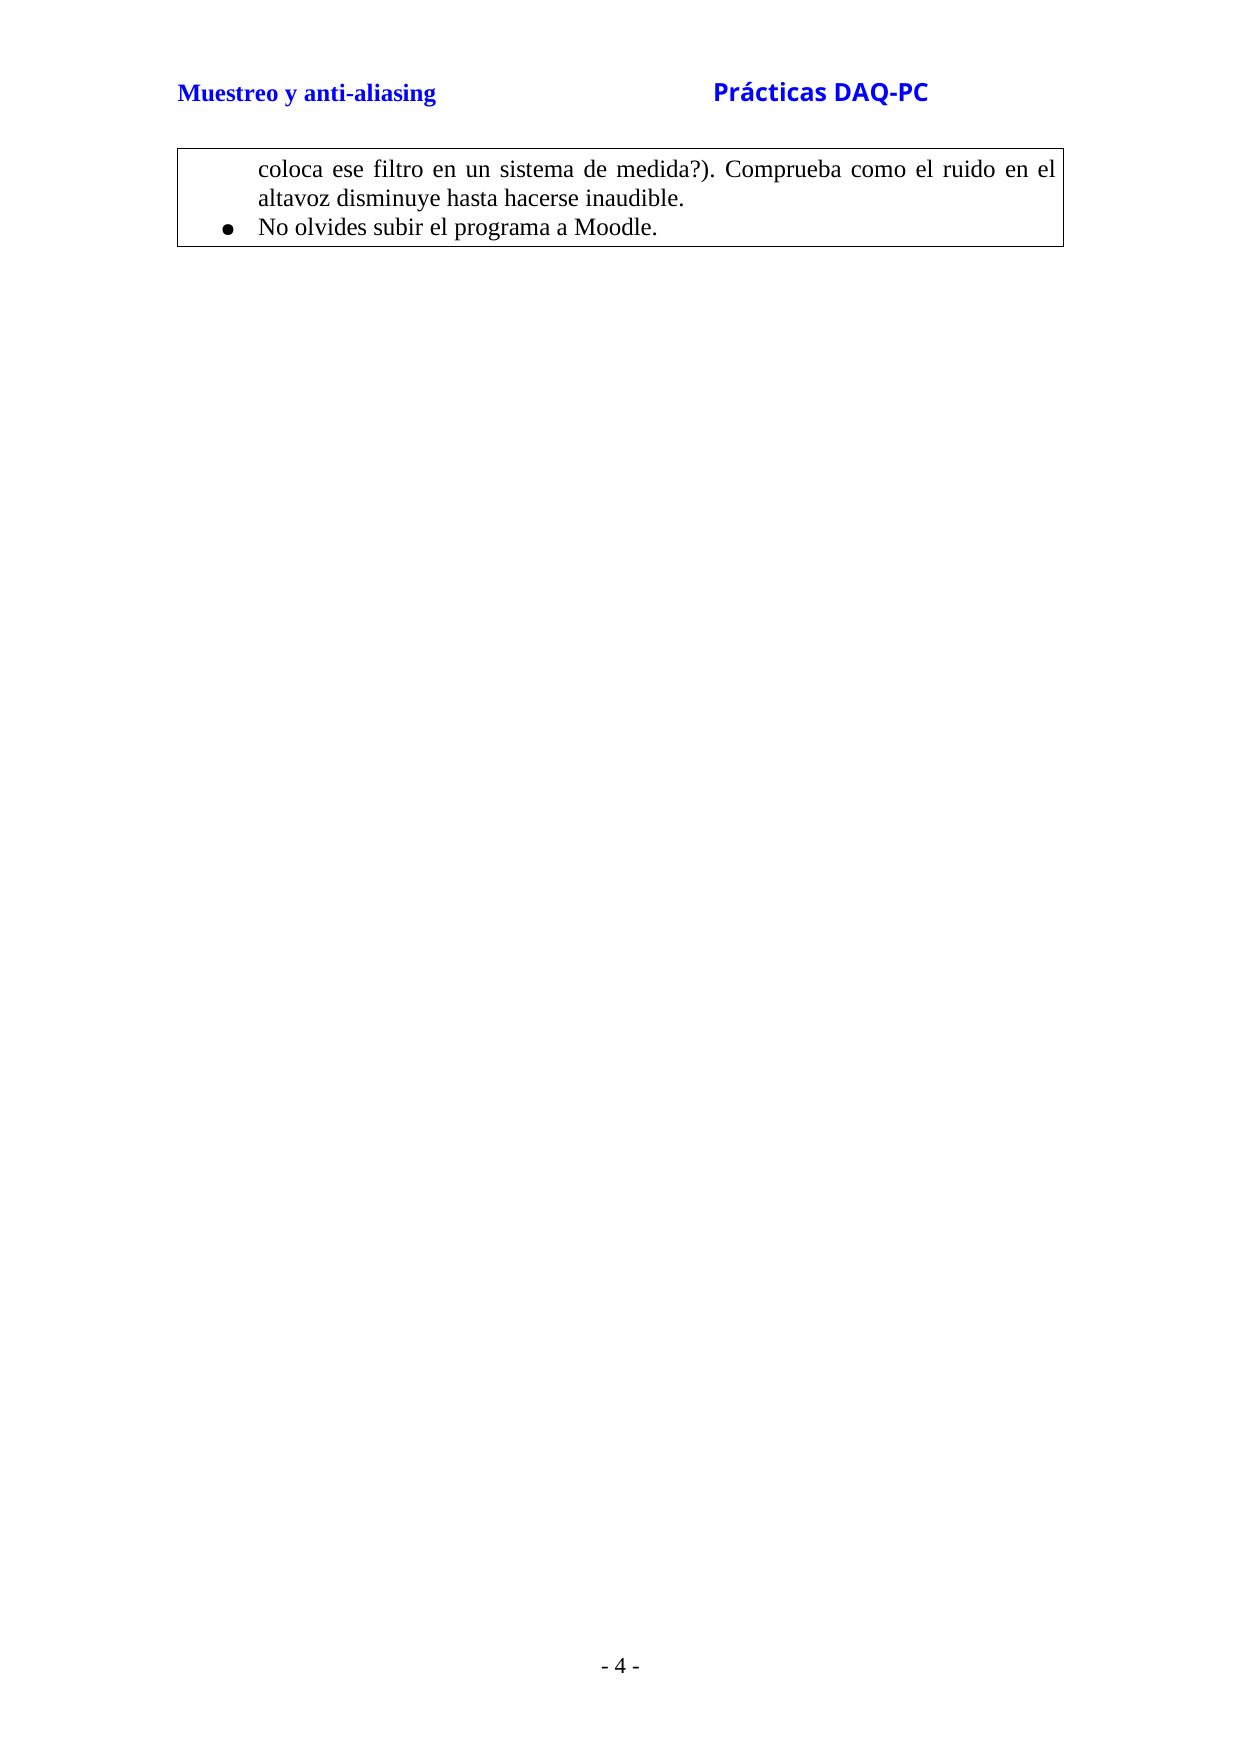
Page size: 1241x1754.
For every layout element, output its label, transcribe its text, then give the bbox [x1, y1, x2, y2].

table_header Ejercicio: Comprobación del efecto aliasing Si quisiéramos medir señales hasta 3 Hz, una buena frecuencia de muestreo sería a partir de 15 Hz. ¿Crees que habrá algún efecto por la presencia del ruido de 100 Hz? Compruébalo de la siguiente manera. Haz un programa que capture el dato con una entrada analógica a 15 Hz y luego escriba un dato proporcional en la salida analógica que hayas elegido. Es posible que tengas que añadir también un off-set. El programa debe tener un argumento que indique cuantas muestras hay que capturar para que no sea un bucle infinito. Conviene que se llame con un número de muestras suficientes para que dé tiempo a “oír la salida”. Debes comprobar en el osciloscopio los rangos de entrada y salida o ir probando valores. Por ejemplo. La constante de proporcionalidad y el offset debes adecuarla para ajustarlo al rango de salida (0-4.95 V que se representa entre 0 y 1023 con 10 bits). Por ejemplo, si la entrada va de -0.1 V a 0.1 V tienes que hacer una función lineal que realice esta correspondencia: -0.1 ------------> 0 (mínimo) 0.1 --------------> 1023 (máximo) No obstante, la impedancia del altavoz es baja, por lo que es probable que no llegues a tener realmente los voltajes de salida de 0 a 5 V. Es necesario comprobar en las hojas de características que las salidas se pueden conectar a resistencias tan bajas. En la tarjeta LabJack-U3 HV sí que es posible, aunque el voltaje bajará de su valor ideal máximo. Aún así, la resistencia en serie de 22 W se introduce para no conectar directamente la salida. Observa la salida en el osciloscopio, comprobando el rango que obtienes. Si te acercas al altavoz oirás un ruido, como un golpeteo. ¿A qué es debido? ¿Cómo se llama el filtro que evita el efecto de frecuencias mayores que la de interés al muestrear? Diseña ese filtro e insértarlo en el circuito (¿dónde se coloca ese filtro en un sistema de medida?). Comprueba como el ruido en el altavoz disminuye hasta hacerse inaudible. No olvides subir el programa a Moodle. [178, 149, 1063, 246]
